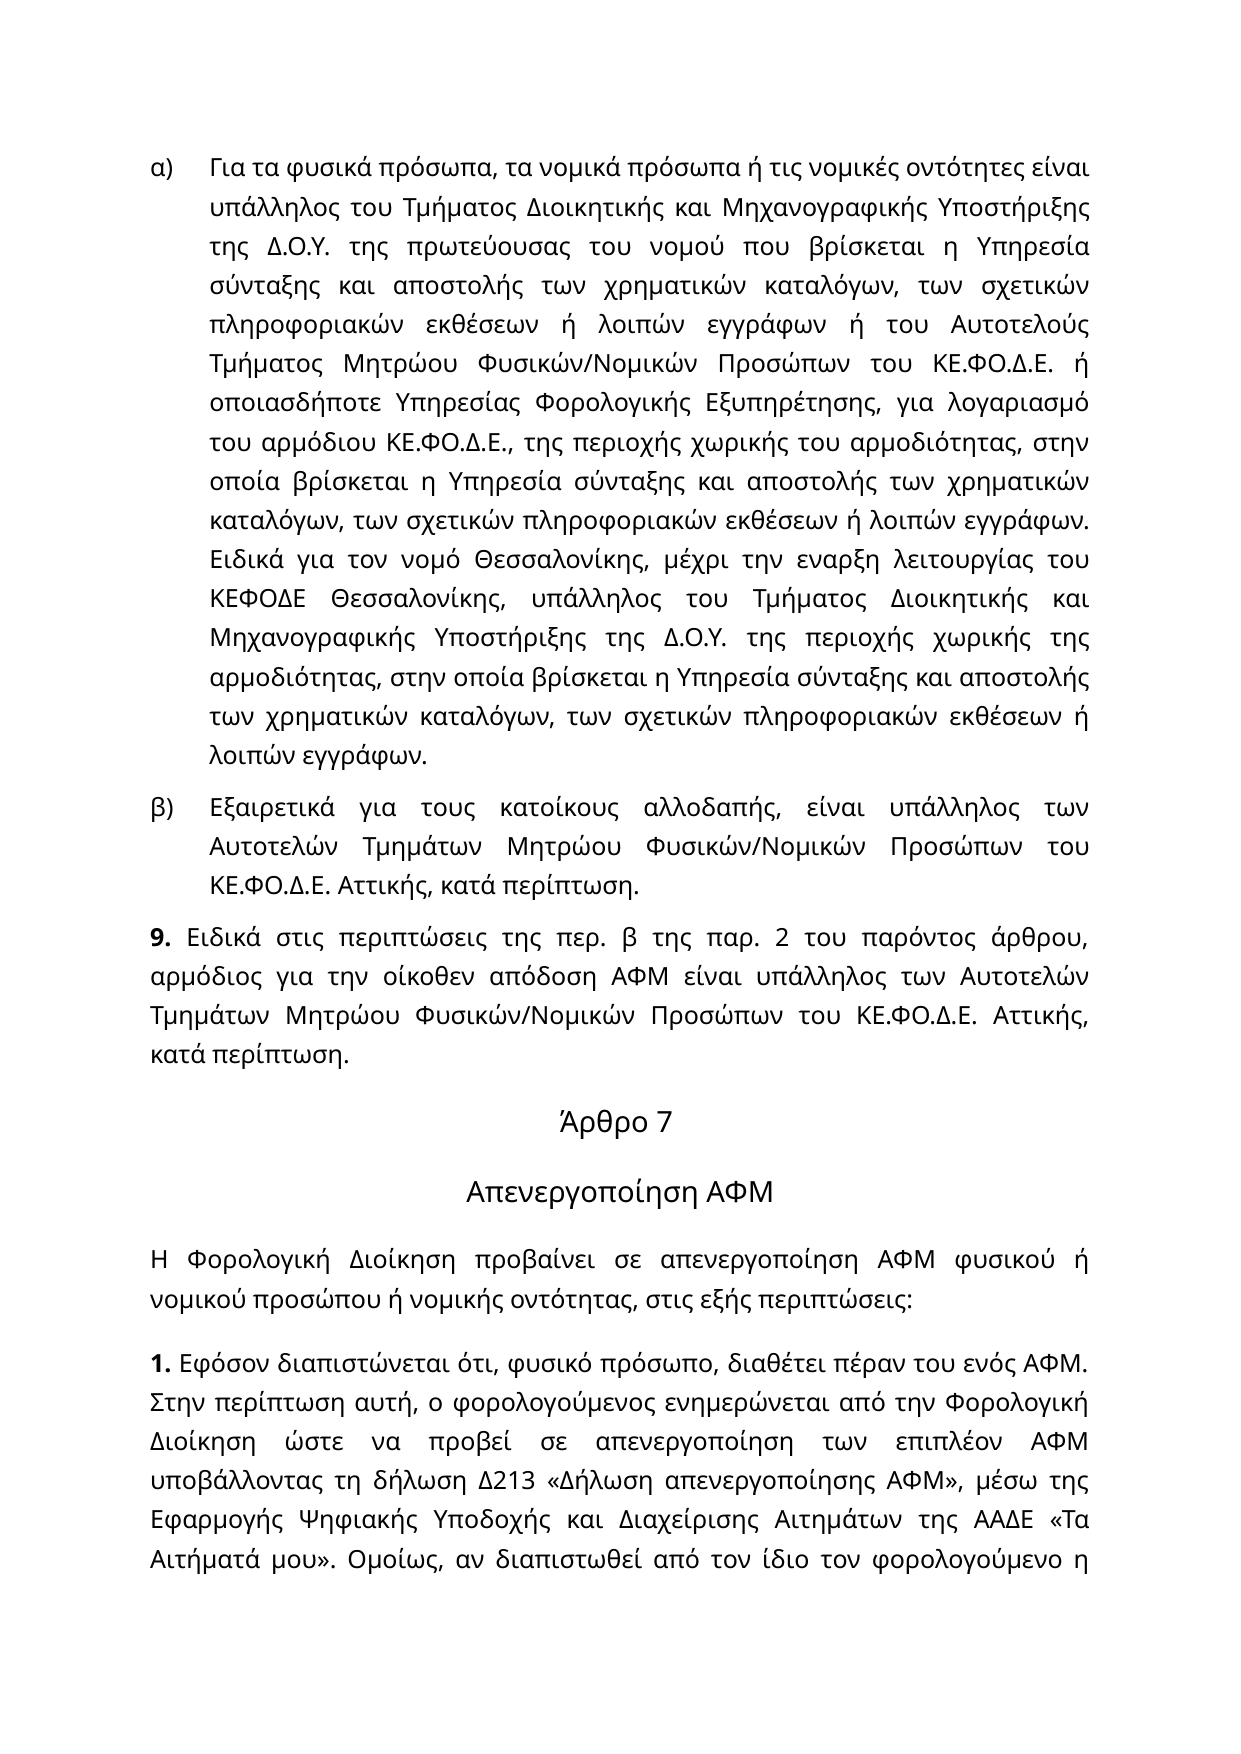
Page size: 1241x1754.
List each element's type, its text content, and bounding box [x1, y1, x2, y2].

list β) Εξαιρετικά για τους κατοίκους αλλοδαπής, είναι υπάλληλος των Αυτοτελών Τμημάτων Μητρώου Φυσικών/Νομικών Προσώπων του ΚΕ.ΦΟ.Δ.Ε. Αττικής, κατά περίπτωση. [150, 789, 1090, 902]
text 9. Ειδικά στις περιπτώσεις της περ. β της παρ. 2 του παρόντος άρθρου, αρμόδιος για την οίκοθεν απόδοση ΑΦΜ είναι υπάλληλος των Αυτοτελών Τμημάτων Μητρώου Φυσικών/Νομικών Προσώπων του ΚΕ.ΦΟ.Δ.Ε. Αττικής, κατά περίπτωση. [150, 919, 1090, 1071]
text 1. Εφόσον διαπιστώνεται ότι, φυσικό πρόσωπο, διαθέτει πέραν του ενός ΑΦΜ. Στην περίπτωση αυτή, ο φορολογούμενος ενημερώνεται από την Φορολογική Διοίκηση ώστε να προβεί σε απενεργοποίηση των επιπλέον ΑΦΜ υποβάλλοντας τη δήλωση Δ213 «Δήλωση απενεργοποίησης ΑΦΜ», μέσω της Εφαρμογής Ψηφιακής Υποδοχής και Διαχείρισης Αιτημάτων της ΑΑΔΕ «Τα Αιτήματά μου». Ομοίως, αν διαπιστωθεί από τον ίδιο τον φορολογούμενο η [150, 1345, 1090, 1575]
subtitle Άρθρο 7 [150, 1101, 1090, 1141]
list α) Για τα φυσικά πρόσωπα, τα νομικά πρόσωπα ή τις νομικές οντότητες είναι υπάλληλος του Τμήματος Διοικητικής και Μηχανογραφικής Υποστήριξης της Δ.Ο.Υ. της πρωτεύουσας του νομού που βρίσκεται η Υπηρεσία σύνταξης και αποστολής των χρηματικών καταλόγων, των σχετικών πληροφοριακών εκθέσεων ή λοιπών εγγράφων ή του Αυτοτελούς Τμήματος Μητρώου Φυσικών/Νομικών Προσώπων του ΚΕ.ΦΟ.Δ.Ε. ή οποιασδήποτε Υπηρεσίας Φορολογικής Εξυπηρέτησης, για λογαριασμό του αρμόδιου ΚΕ.ΦΟ.Δ.Ε., της περιοχής χωρικής του αρμοδιότητας, στην οποία βρίσκεται η Υπηρεσία σύνταξης και αποστολής των χρηματικών καταλόγων, των σχετικών πληροφοριακών εκθέσεων ή λοιπών εγγράφων. Ειδικά για τον νομό Θεσσαλονίκης, μέχρι την εναρξη λειτουργίας του ΚΕΦΟΔΕ Θεσσαλονίκης, υπάλληλος του Τμήματος Διοικητικής και Μηχανογραφικής Υποστήριξης της Δ.Ο.Υ. της περιοχής χωρικής της αρμοδιότητας, στην οποία βρίσκεται η Υπηρεσία σύνταξης και αποστολής των χρηματικών καταλόγων, των σχετικών πληροφοριακών εκθέσεων ή λοιπών εγγράφων. [150, 150, 1090, 772]
subtitle Απενεργοποίηση ΑΦΜ [150, 1171, 1090, 1211]
text Η Φορολογική Διοίκηση προβαίνει σε απενεργοποίηση ΑΦΜ φυσικού ή νομικού προσώπου ή νομικής οντότητας, στις εξής περιπτώσεις: [150, 1242, 1090, 1315]
